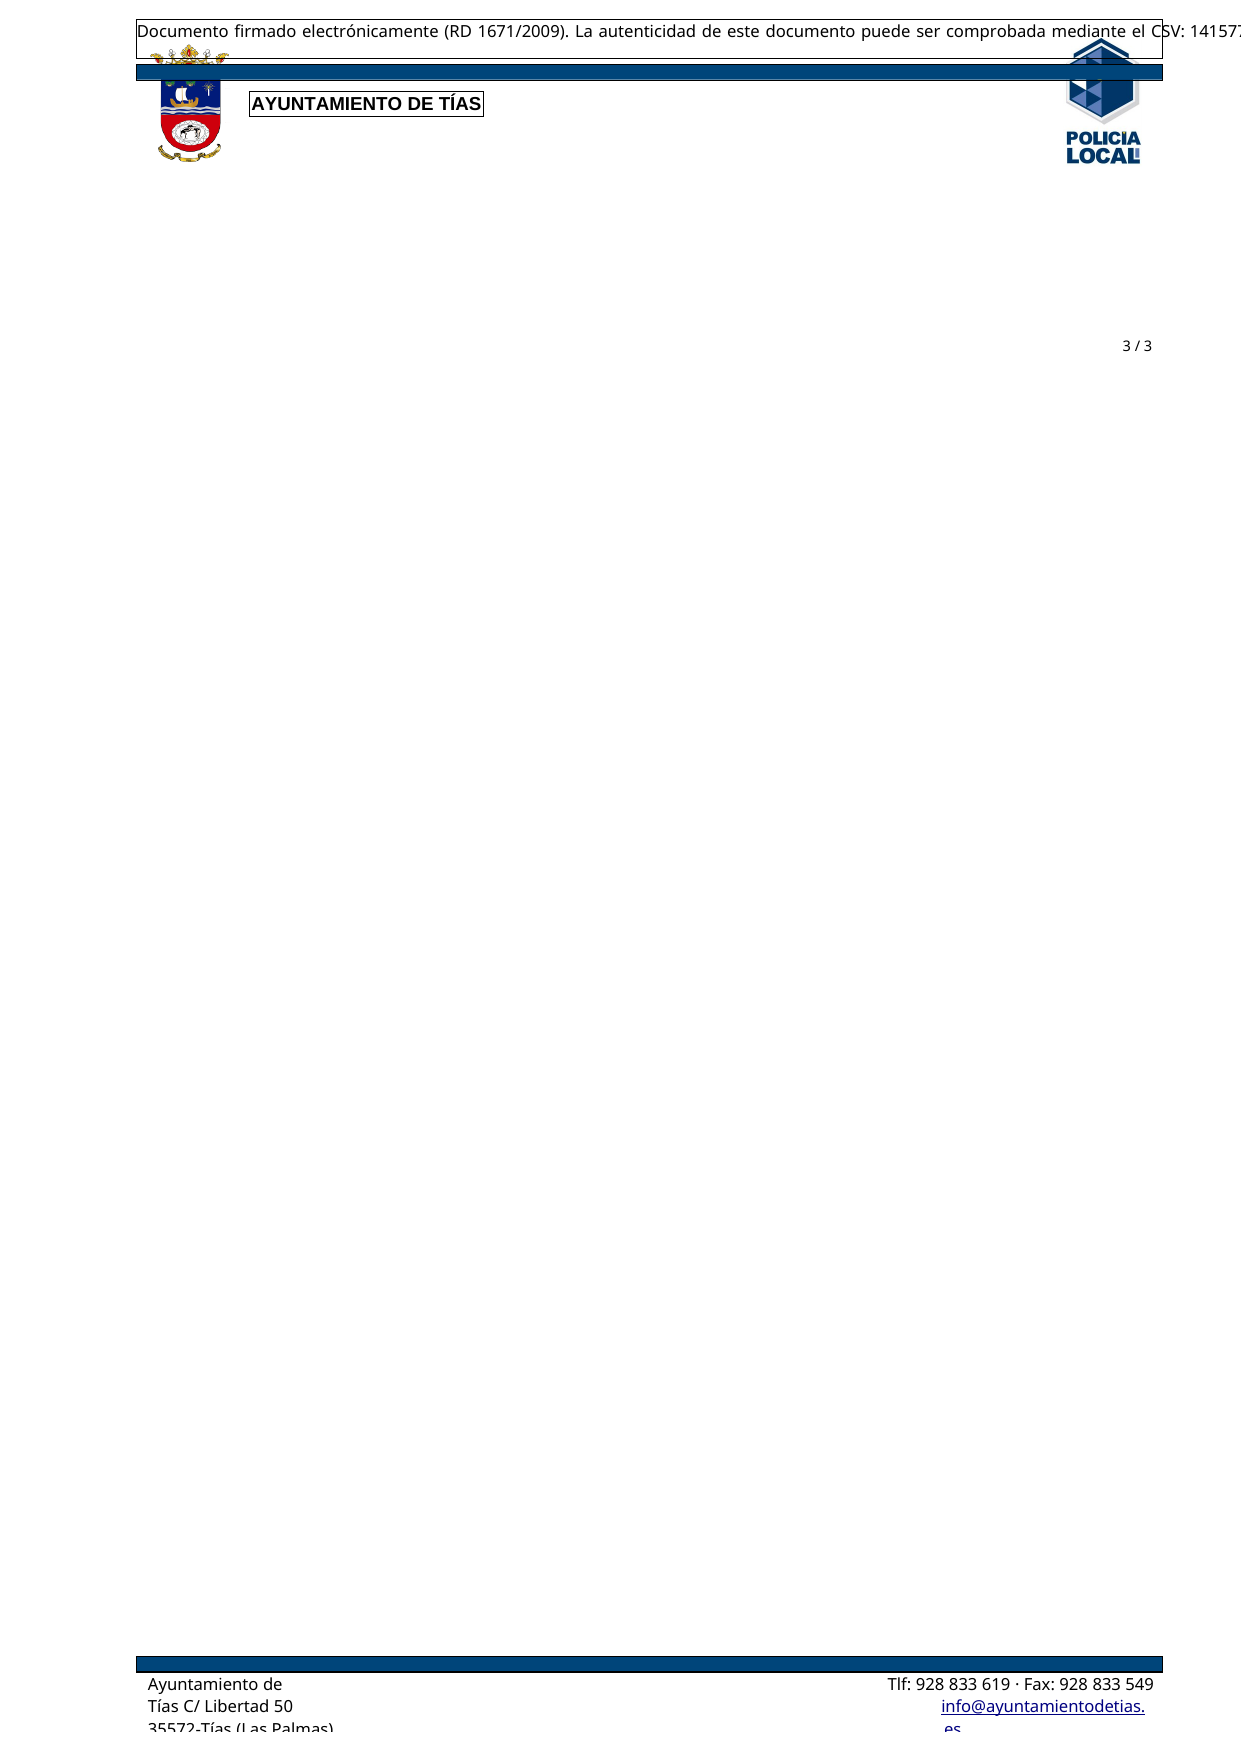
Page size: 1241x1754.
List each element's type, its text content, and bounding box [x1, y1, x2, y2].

picture [1063, 59, 1142, 64]
picture [150, 81, 231, 162]
text 3 / 3 [127, 335, 1152, 355]
picture [1063, 38, 1142, 58]
picture [1063, 81, 1142, 167]
picture [150, 44, 231, 58]
picture [150, 59, 231, 64]
